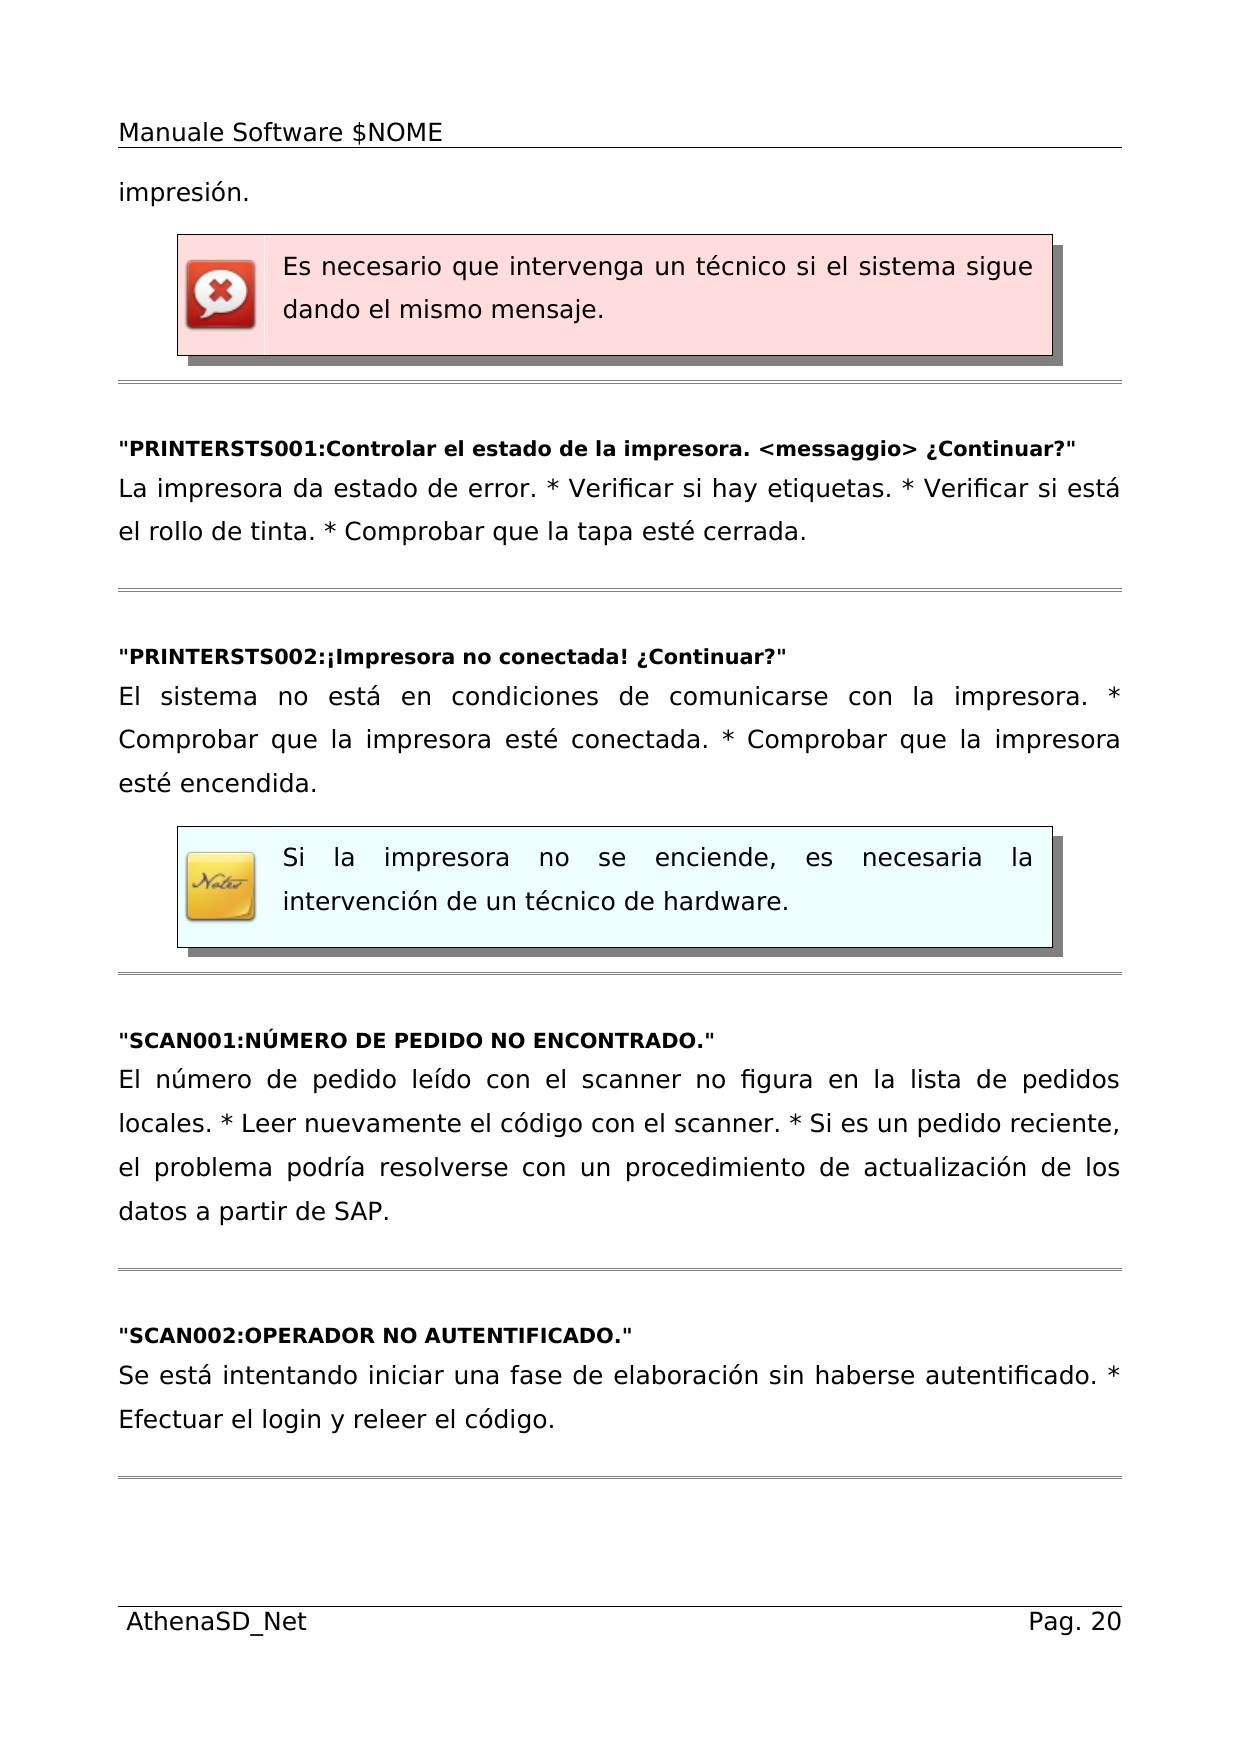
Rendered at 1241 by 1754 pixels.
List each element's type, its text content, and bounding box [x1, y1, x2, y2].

table_header [178, 235, 264, 355]
table_header Es necesario que intervenga un técnico si el sistema sigue dando el mismo mensaje. [265, 235, 1052, 355]
text La impresora da estado de error. * Verificar si hay etiquetas. * Verificar si está el rollo de tinta. * Comprobar que la tapa esté cerrada. [118, 474, 1122, 547]
picture [183, 848, 259, 924]
text impresión. [118, 178, 1122, 207]
text El número de pedido leído con el scanner no figura en la lista de pedidos locales. * Leer nuevamente el código con el scanner. * Si es un pedido reciente, el problema podría resolverse con un procedimiento de actualización de los datos a partir de SAP. [118, 1066, 1122, 1226]
subtitle "PRINTERSTS001:Controlar el estado de la impresora. <messaggio> ¿Continuar?" [118, 437, 1122, 461]
table_header [178, 827, 264, 947]
picture [183, 257, 259, 332]
table_header Si la impresora no se enciende, es necesaria la intervención de un técnico de hardware. [265, 827, 1052, 947]
subtitle "SCAN001:NÚMERO DE PEDIDO NO ENCONTRADO." [118, 1029, 1122, 1053]
text El sistema no está en condiciones de comunicarse con la impresora. * Comprobar que la impresora esté conectada. * Comprobar que la impresora esté encendida. [118, 682, 1122, 799]
subtitle "SCAN002:OPERADOR NO AUTENTIFICADO." [118, 1324, 1122, 1349]
text Se está intentando iniciar una fase de elaboración sin haberse autentificado. * Efectuar el login y releer el código. [118, 1361, 1122, 1434]
subtitle "PRINTERSTS002:¡Impresora no conectada! ¿Continuar?" [118, 645, 1122, 669]
